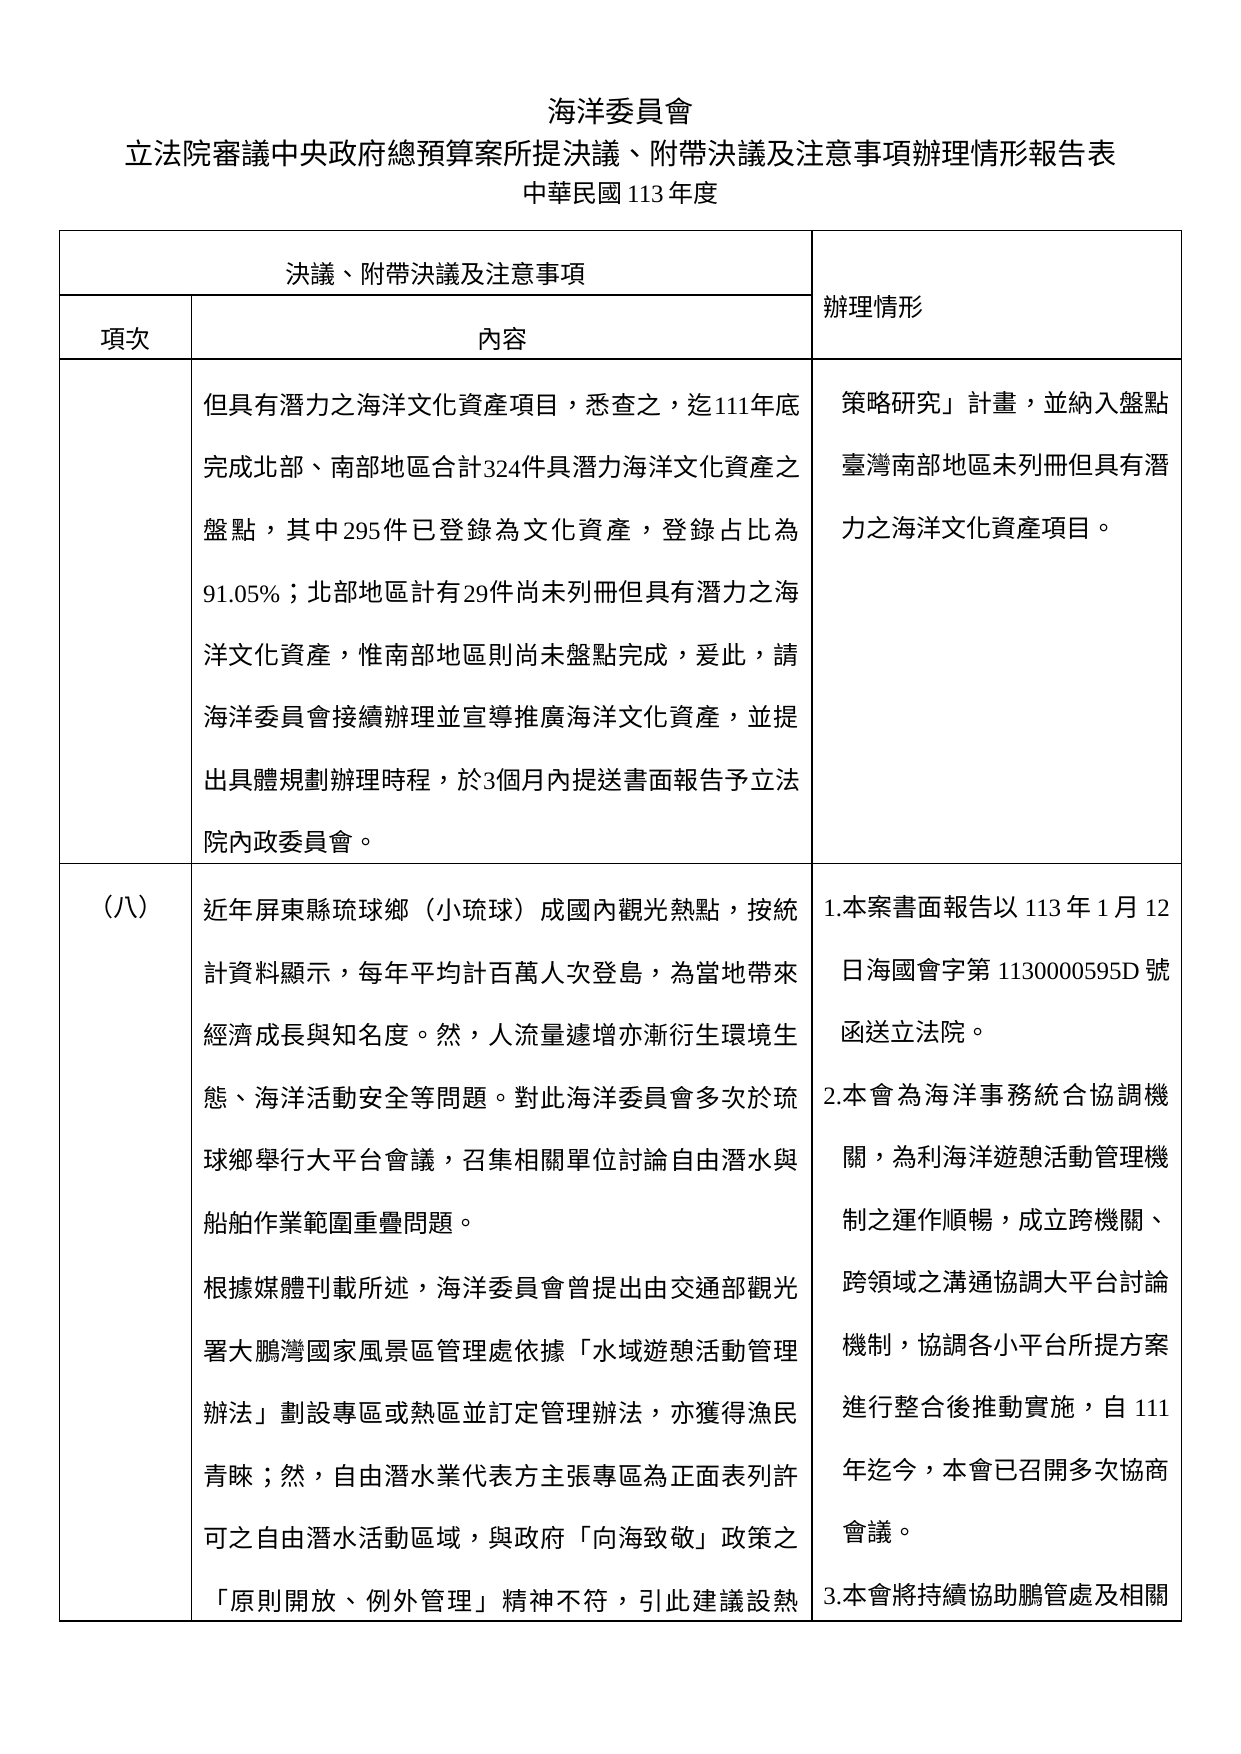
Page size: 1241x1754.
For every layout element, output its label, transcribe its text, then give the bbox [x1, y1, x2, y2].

table_cell [60, 360, 191, 862]
table_header 決議、附帶決議及注意事項 [60, 231, 811, 294]
table_cell 近年屏東縣琉球鄉（小琉球）成國內觀光熱點，按統計資料顯示，每年平均計百萬人次登島，為當地帶來經濟成長與知名度。然，人流量遽增亦漸衍生環境生態、海洋活動安全等問題。對此海洋委員會多次於琉球鄉舉行大平台會議，召集相關單位討論自由潛水與船舶作業範圍重疊問題。 根據媒體刊載所述，海洋委員會曾提出由交通部觀光署大鵬灣國家風景區管理處依據「水域遊憩活動管理辦法」劃設專區或熱區並訂定管理辦法，亦獲得漁民青睞；然，自由潛水業代表方主張專區為正面表列許可之自由潛水活動區域，與政府「向海致敬」政策之「原則開放、例外管理」精神不符，引此建議設熱 [192, 864, 811, 1620]
table_cell 本案書面報告以113年1月12日海國會字第1130000595D號函送立法院。 本會為海洋事務統合協調機關，為利海洋遊憩活動管理機制之運作順暢，成立跨機關、跨領域之溝通協調大平台討論機制，協調各小平台所提方案進行整合後推動實施，自111年迄今，本會已召開多次協商會議。 本會將持續協助鵬管處及相關 [813, 864, 1181, 1620]
table_cell 但具有潛力之海洋文化資產項目，悉查之，迄111年底完成北部、南部地區合計324件具潛力海洋文化資產之盤點，其中295件已登錄為文化資產，登錄占比為91.05%；北部地區計有29件尚未列冊但具有潛力之海洋文化資產，惟南部地區則尚未盤點完成，爰此，請海洋委員會接續辦理並宣導推廣海洋文化資產，並提出具體規劃辦理時程，於3個月內提送書面報告予立法院內政委員會。 [192, 360, 811, 862]
table_header 辦理情形 [813, 231, 1181, 358]
table_cell 項次 [60, 296, 191, 358]
table_cell 內容 [192, 296, 811, 358]
table_cell 策略研究」計畫，並納入盤點臺灣南部地區未列冊但具有潛力之海洋文化資產項目。 [813, 360, 1181, 862]
table_cell （八） [60, 864, 191, 1620]
